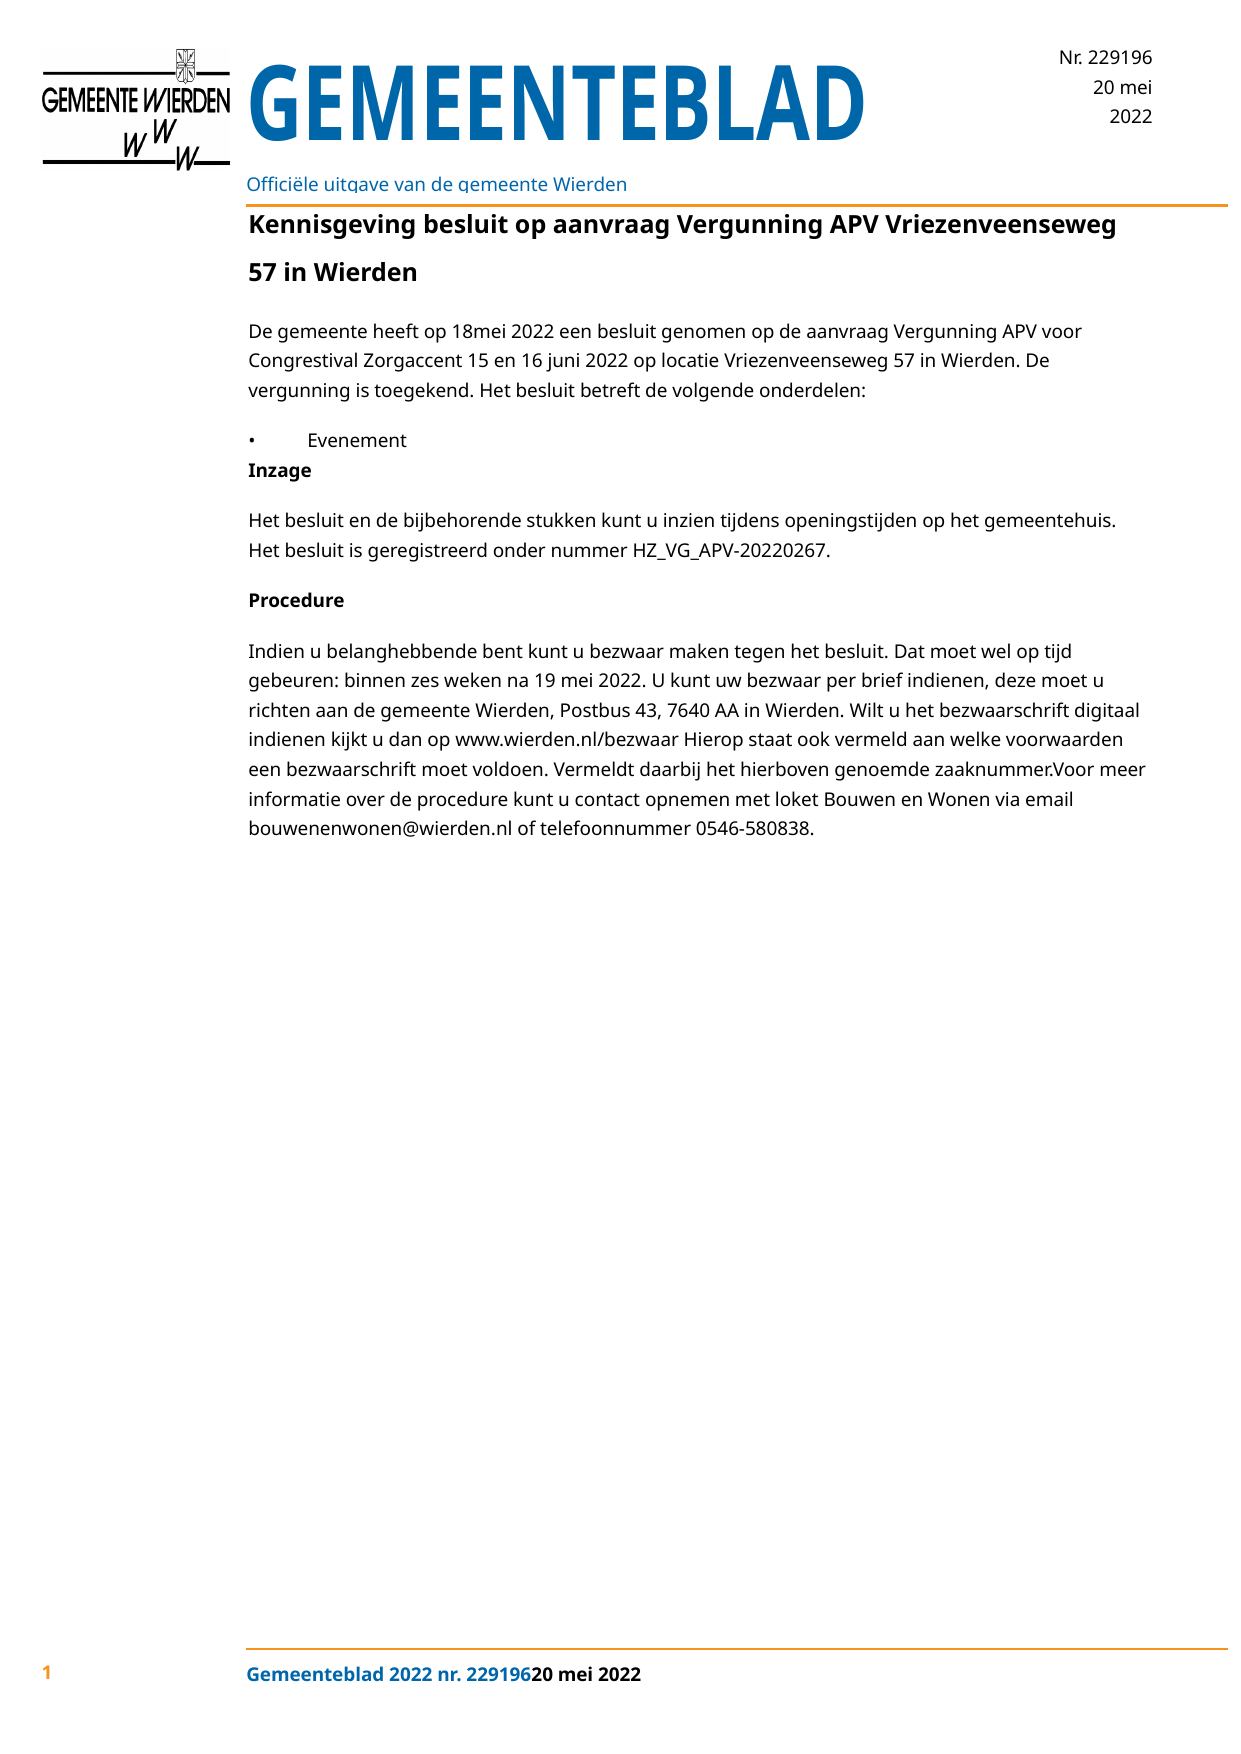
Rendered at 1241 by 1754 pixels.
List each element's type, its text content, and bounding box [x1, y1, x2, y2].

list Evenement [248, 427, 1152, 453]
picture [41, 47, 231, 172]
text Inzage [248, 457, 1152, 483]
text Procedure [248, 587, 1152, 613]
text Kennisgeving besluit op aanvraag Vergunning APV Vriezenveenseweg 57 in Wierden [248, 207, 1152, 288]
text De gemeente heeft op 18mei 2022 een besluit genomen op de aanvraag Vergunning APV voor Congrestival Zorgaccent 15 en 16 juni 2022 op locatie Vriezenveenseweg 57 in Wierden. De vergunning is toegekend. Het besluit betreft de volgende onderdelen: [248, 318, 1152, 403]
text Het besluit en de bijbehorende stukken kunt u inzien tijdens openingstijden op het gemeentehuis. Het besluit is geregistreerd onder nummer HZ_VG_APV-20220267. [248, 507, 1152, 563]
text Indien u belanghebbende bent kunt u bezwaar maken tegen het besluit. Dat moet wel op tijd gebeuren: binnen zes weken na 19 mei 2022. U kunt uw bezwaar per brief indienen, deze moet u richten aan de gemeente Wierden, Postbus 43, 7640 AA in Wierden. Wilt u het bezwaarschrift digitaal indienen kijkt u dan op www.wierden.nl/bezwaar Hierop staat ook vermeld aan welke voorwaarden een bezwaarschrift moet voldoen. Vermeldt daarbij het hierboven genoemde zaaknummer.Voor meer informatie over de procedure kunt u contact opnemen met loket Bouwen en Wonen via email bouwenenwonen@wierden.nl of telefoonnummer 0546-580838. [248, 638, 1152, 841]
